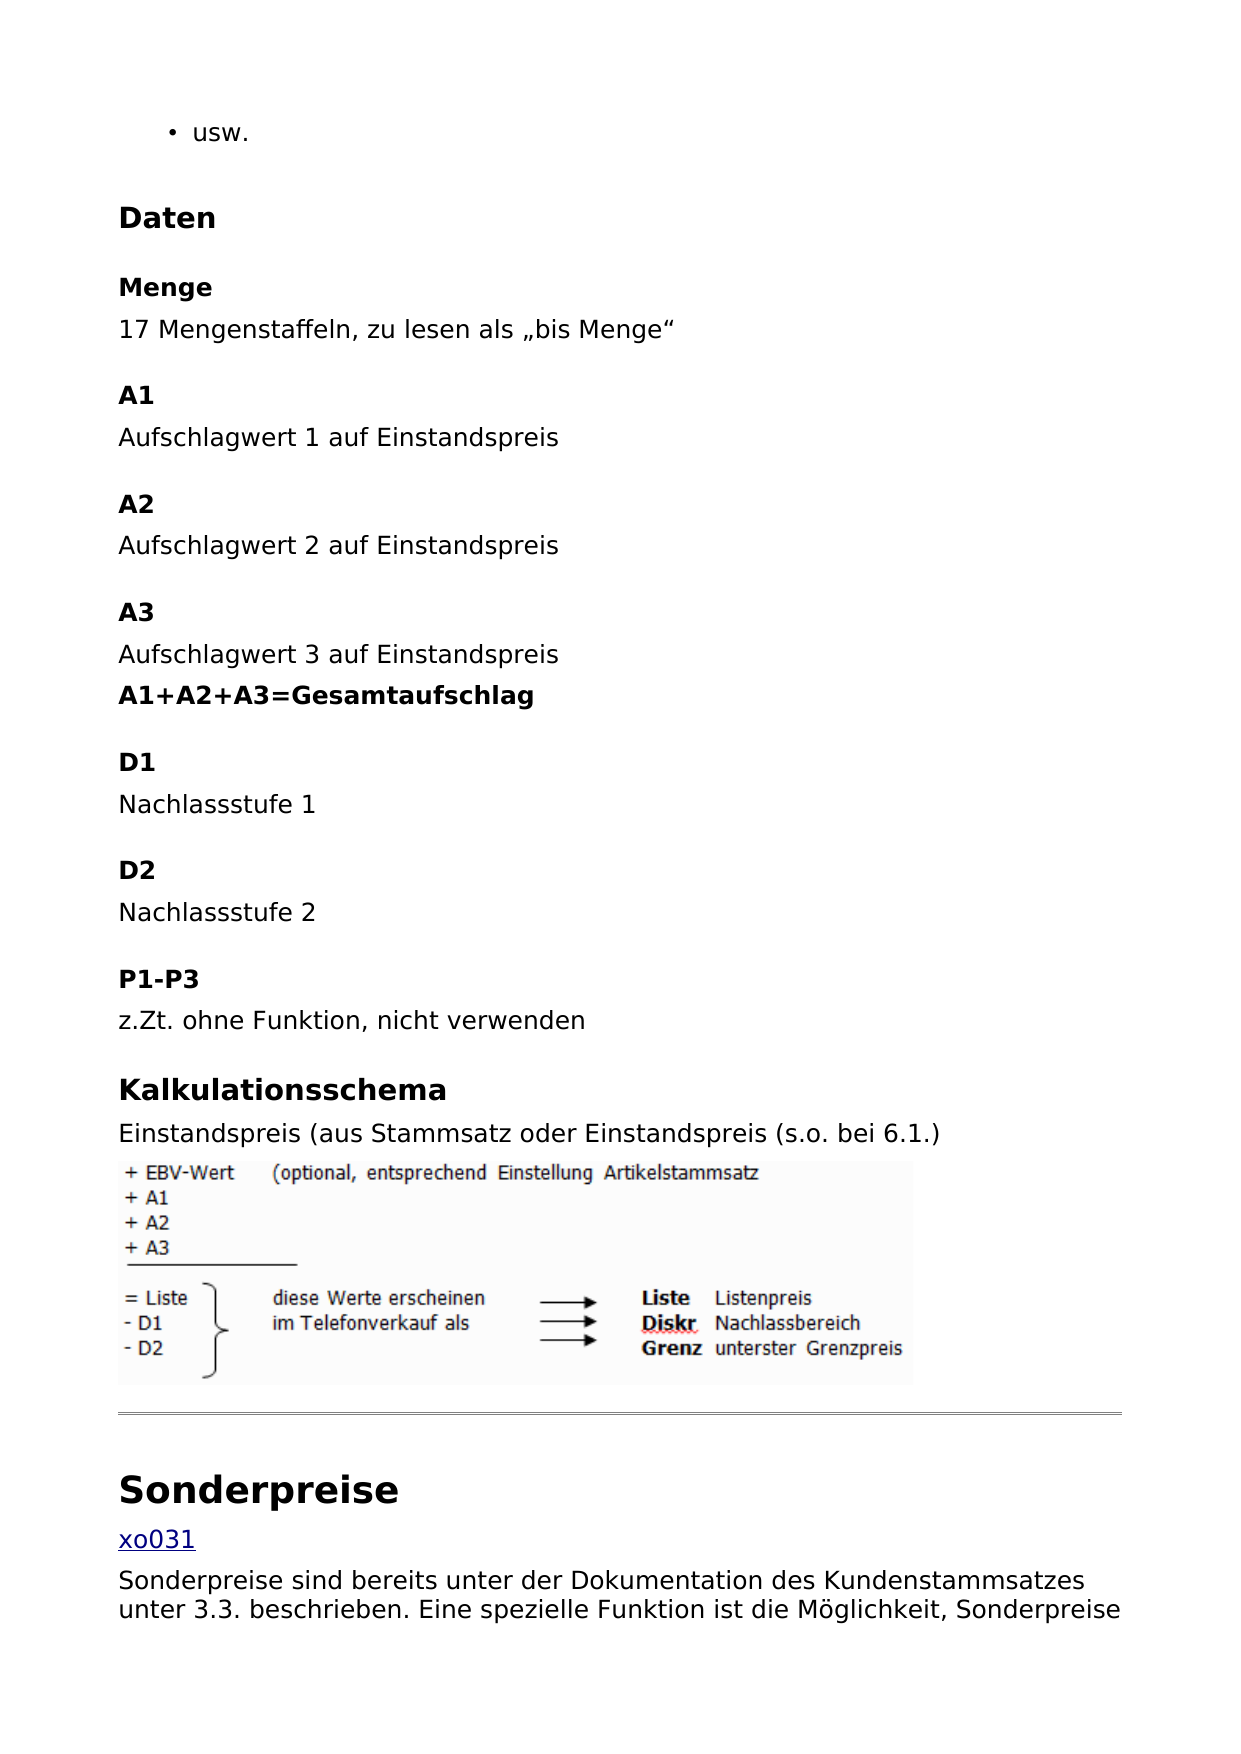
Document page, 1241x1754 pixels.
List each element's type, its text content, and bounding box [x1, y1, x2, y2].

text Nachlassstufe 2 [118, 898, 1122, 927]
picture [118, 1161, 914, 1385]
subtitle D1 [118, 748, 1122, 777]
text z.Zt. ohne Funktion, nicht verwenden [118, 1007, 1122, 1036]
subtitle A2 [118, 490, 1122, 519]
text xo031 [118, 1525, 1122, 1554]
text Aufschlagwert 1 auf Einstandspreis [118, 423, 1122, 452]
subtitle Menge [118, 273, 1122, 302]
text Aufschlagwert 2 auf Einstandspreis [118, 532, 1122, 561]
subtitle Kalkulationsschema [118, 1073, 1122, 1107]
text Aufschlagwert 3 auf Einstandspreis [118, 640, 1122, 669]
text Sonderpreise sind bereits unter der Dokumentation des Kundenstammsatzes unter 3.3. beschrieben. Eine spezielle Funktion ist die Möglichkeit, Sonderpreise [118, 1566, 1122, 1625]
subtitle D2 [118, 857, 1122, 886]
text A1+A2+A3=Gesamtaufschlag [118, 682, 1122, 711]
text 17 Mengenstaffeln, zu lesen als „bis Menge“ [118, 315, 1122, 344]
subtitle Sonderpreise [118, 1469, 1122, 1512]
text Nachlassstufe 1 [118, 790, 1122, 819]
subtitle A3 [118, 598, 1122, 627]
subtitle A1 [118, 382, 1122, 411]
text Einstandspreis (aus Stammsatz oder Einstandspreis (s.o. bei 6.1.) [118, 1120, 1122, 1149]
subtitle P1-P3 [118, 965, 1122, 994]
subtitle Daten [118, 202, 1122, 236]
list usw. [177, 118, 1122, 147]
